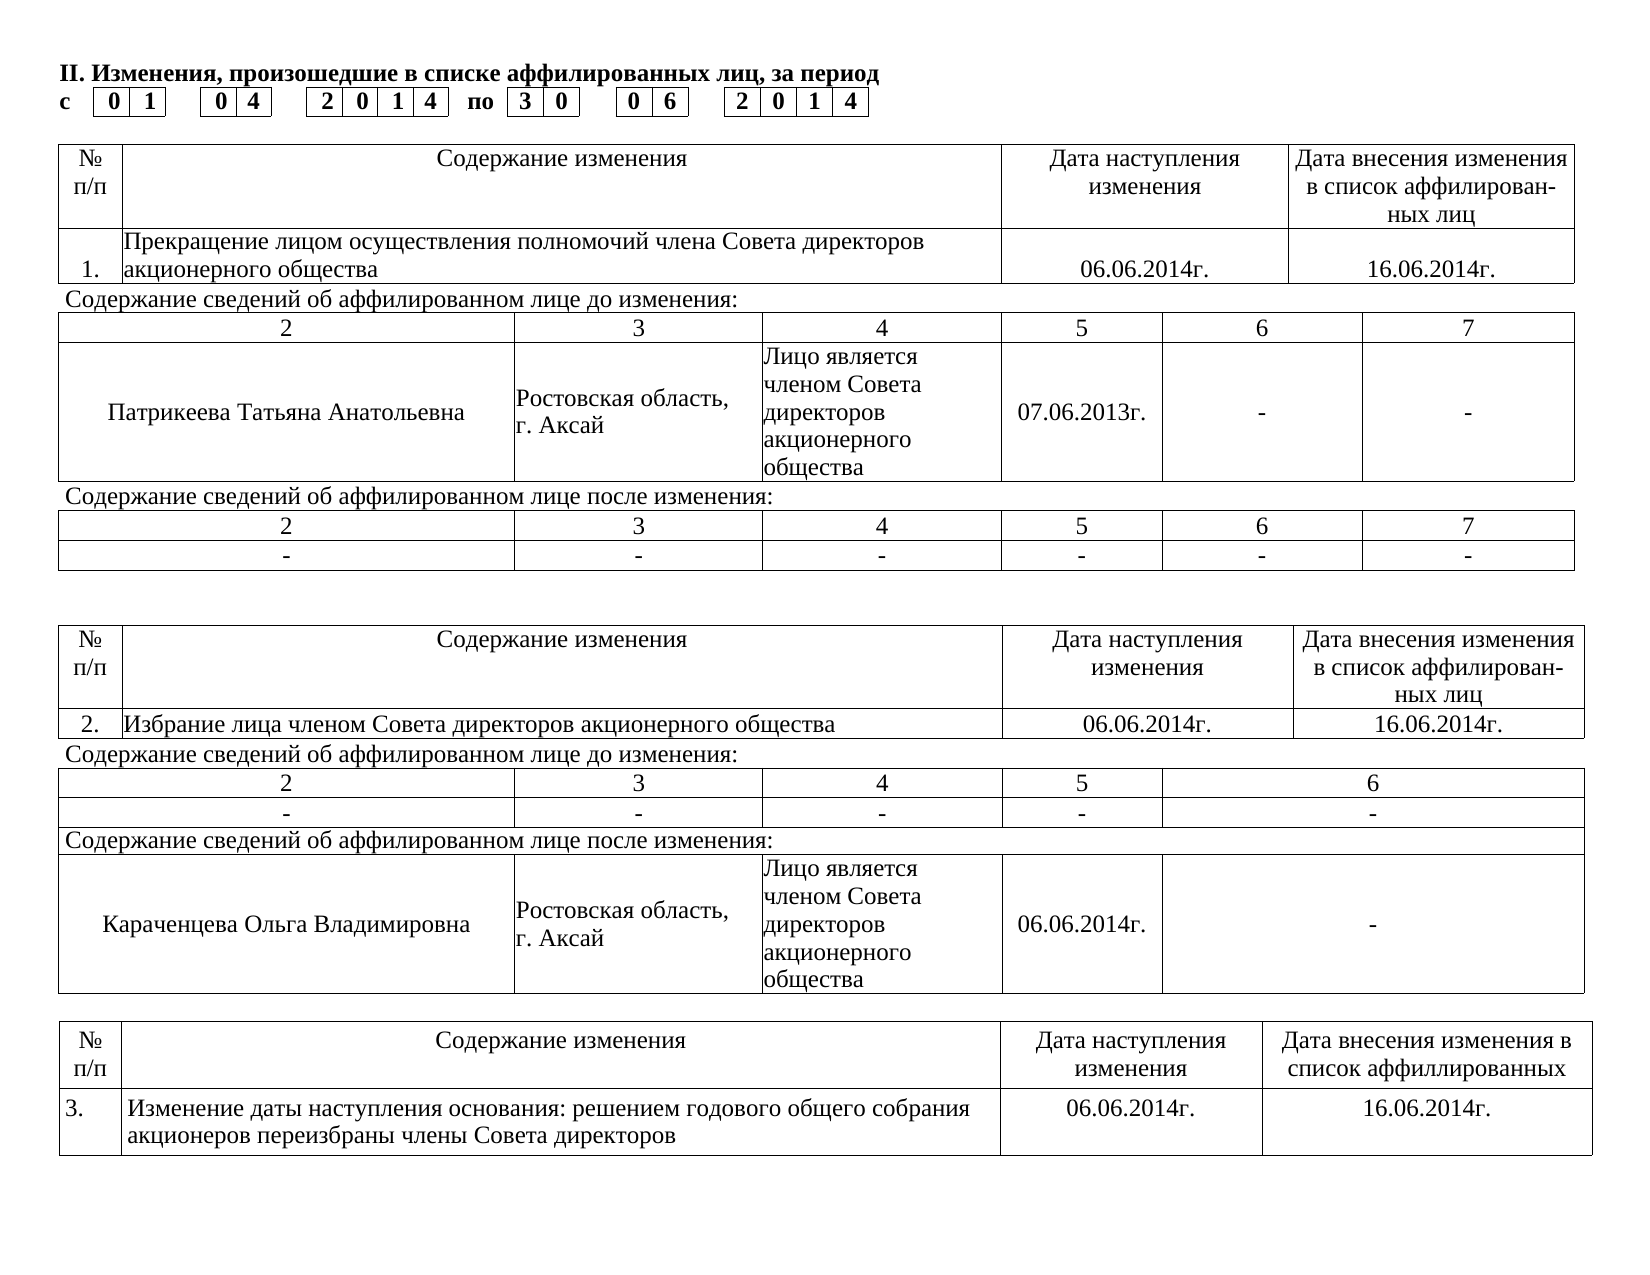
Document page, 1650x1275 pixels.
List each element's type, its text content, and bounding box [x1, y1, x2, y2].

text II. Изменения, произошедшие в списке аффилированных лиц, за период [59, 59, 1591, 87]
table_cell 4 [763, 511, 1001, 540]
table_cell 3 [515, 313, 762, 342]
table_header с [58, 87, 93, 116]
table_cell 7 [1363, 313, 1574, 342]
table_cell 2. [59, 709, 122, 738]
table_cell 6 [1163, 511, 1362, 540]
table_cell 5 [1002, 313, 1162, 342]
table_header [689, 87, 724, 116]
table_cell 16.06.2014г. [1294, 709, 1584, 738]
table_header Дата наступления изменения [1001, 1022, 1262, 1088]
table_cell 3 [515, 511, 762, 540]
table_cell 06.06.2014г. [1002, 229, 1288, 283]
table_cell Ростовская область, г. Аксай [515, 343, 762, 481]
table_cell - [515, 541, 762, 569]
table_cell - [1002, 541, 1162, 569]
table_cell - [1163, 855, 1584, 993]
table_cell 06.06.2014г. [1001, 1089, 1262, 1155]
table_cell Лицо является членом Совета директоров акционерного общества [763, 343, 1001, 481]
table_cell 5 [1003, 769, 1162, 797]
table_cell 4 [763, 769, 1002, 797]
table_header № п/п [59, 145, 122, 227]
table_header № п/п [60, 1022, 121, 1088]
table_header Дата внесения изменения в список аффилирован- ных лиц [1289, 145, 1574, 227]
table_cell 5 [1002, 511, 1162, 540]
table_cell 3 [515, 769, 762, 797]
table_cell Избрание лица членом Совета директоров акционерного общества [123, 709, 1002, 738]
table_cell 4 [763, 313, 1001, 342]
table_header 1 [130, 88, 165, 116]
table_cell Изменение даты наступления основания: решением годового общего собрания акционеров переизбраны члены Совета директоров [122, 1089, 1000, 1155]
table_cell Патрикеева Татьяна Анатольевна [59, 343, 514, 481]
table_cell 6 [1163, 769, 1584, 797]
table_header 0 [201, 88, 236, 116]
table_cell Ростовская область, г. Аксай [515, 855, 762, 993]
table_header Содержание изменения [122, 1022, 1000, 1088]
table_cell Лицо является членом Совета директоров акционерного общества [763, 855, 1002, 993]
table_cell 2 [59, 313, 514, 342]
table_cell Содержание сведений об аффилированном лице после изменения: [59, 828, 1584, 854]
table_header [166, 87, 200, 116]
table_header 3 [508, 88, 543, 116]
table_cell 06.06.2014г. [1003, 709, 1293, 738]
table_cell 16.06.2014г. [1263, 1089, 1592, 1155]
table_cell - [1003, 798, 1162, 827]
table_cell - [1363, 541, 1574, 569]
table_cell 07.06.2013г. [1002, 343, 1162, 481]
table_cell Караченцева Ольга Владимировна [59, 855, 514, 993]
table_header 4 [414, 88, 448, 116]
table_cell - [1163, 798, 1584, 827]
table_cell 1. [59, 229, 122, 283]
table_header 0 [617, 88, 652, 116]
table_cell - [59, 541, 514, 569]
table_cell - [763, 541, 1001, 569]
table_cell 6 [1163, 313, 1362, 342]
table_cell 2 [59, 769, 514, 797]
table_header 0 [544, 88, 579, 116]
table_header Дата наступления изменения [1002, 145, 1288, 227]
table_header 0 [343, 88, 377, 116]
table_cell - [1163, 343, 1362, 481]
table_header 2 [307, 88, 342, 116]
table_header по [449, 87, 507, 116]
table_cell 16.06.2014г. [1289, 229, 1574, 283]
table_cell 3. [60, 1089, 121, 1155]
table_header 1 [378, 88, 413, 116]
table_header Дата внесения изменения в список аффилирован- ных лиц [1294, 626, 1584, 708]
table_cell Содержание сведений об аффилированном лице до изменения: [58, 739, 1584, 767]
table_cell - [763, 798, 1002, 827]
table_cell - [515, 798, 762, 827]
table_header Содержание изменения [123, 145, 1001, 227]
table_header [272, 87, 306, 116]
table_header 2 [725, 88, 760, 116]
table_cell - [1163, 541, 1362, 569]
table_cell - [59, 798, 514, 827]
table_header Содержание изменения [123, 626, 1002, 708]
table_cell 2 [59, 511, 514, 540]
table_header № п/п [59, 626, 122, 708]
table_header Дата внесения изменения в список аффиллированных [1263, 1022, 1592, 1088]
table_header 6 [653, 88, 688, 116]
table_header Дата наступления изменения [1003, 626, 1293, 708]
table_cell - [1363, 343, 1574, 481]
table_cell 7 [1363, 511, 1574, 540]
table_header 4 [833, 88, 868, 116]
table_header 0 [761, 88, 796, 116]
table_header 0 [94, 88, 129, 116]
table_cell Содержание сведений об аффилированном лице после изменения: [58, 482, 1574, 510]
table_header [580, 87, 616, 116]
table_cell 06.06.2014г. [1003, 855, 1162, 993]
table_header 1 [797, 88, 832, 116]
table_cell Содержание сведений об аффилированном лице до изменения: [58, 284, 1574, 312]
table_cell Прекращение лицом осуществления полномочий члена Совета директоров акционерного общества [123, 229, 1001, 283]
table_header 4 [237, 88, 271, 116]
